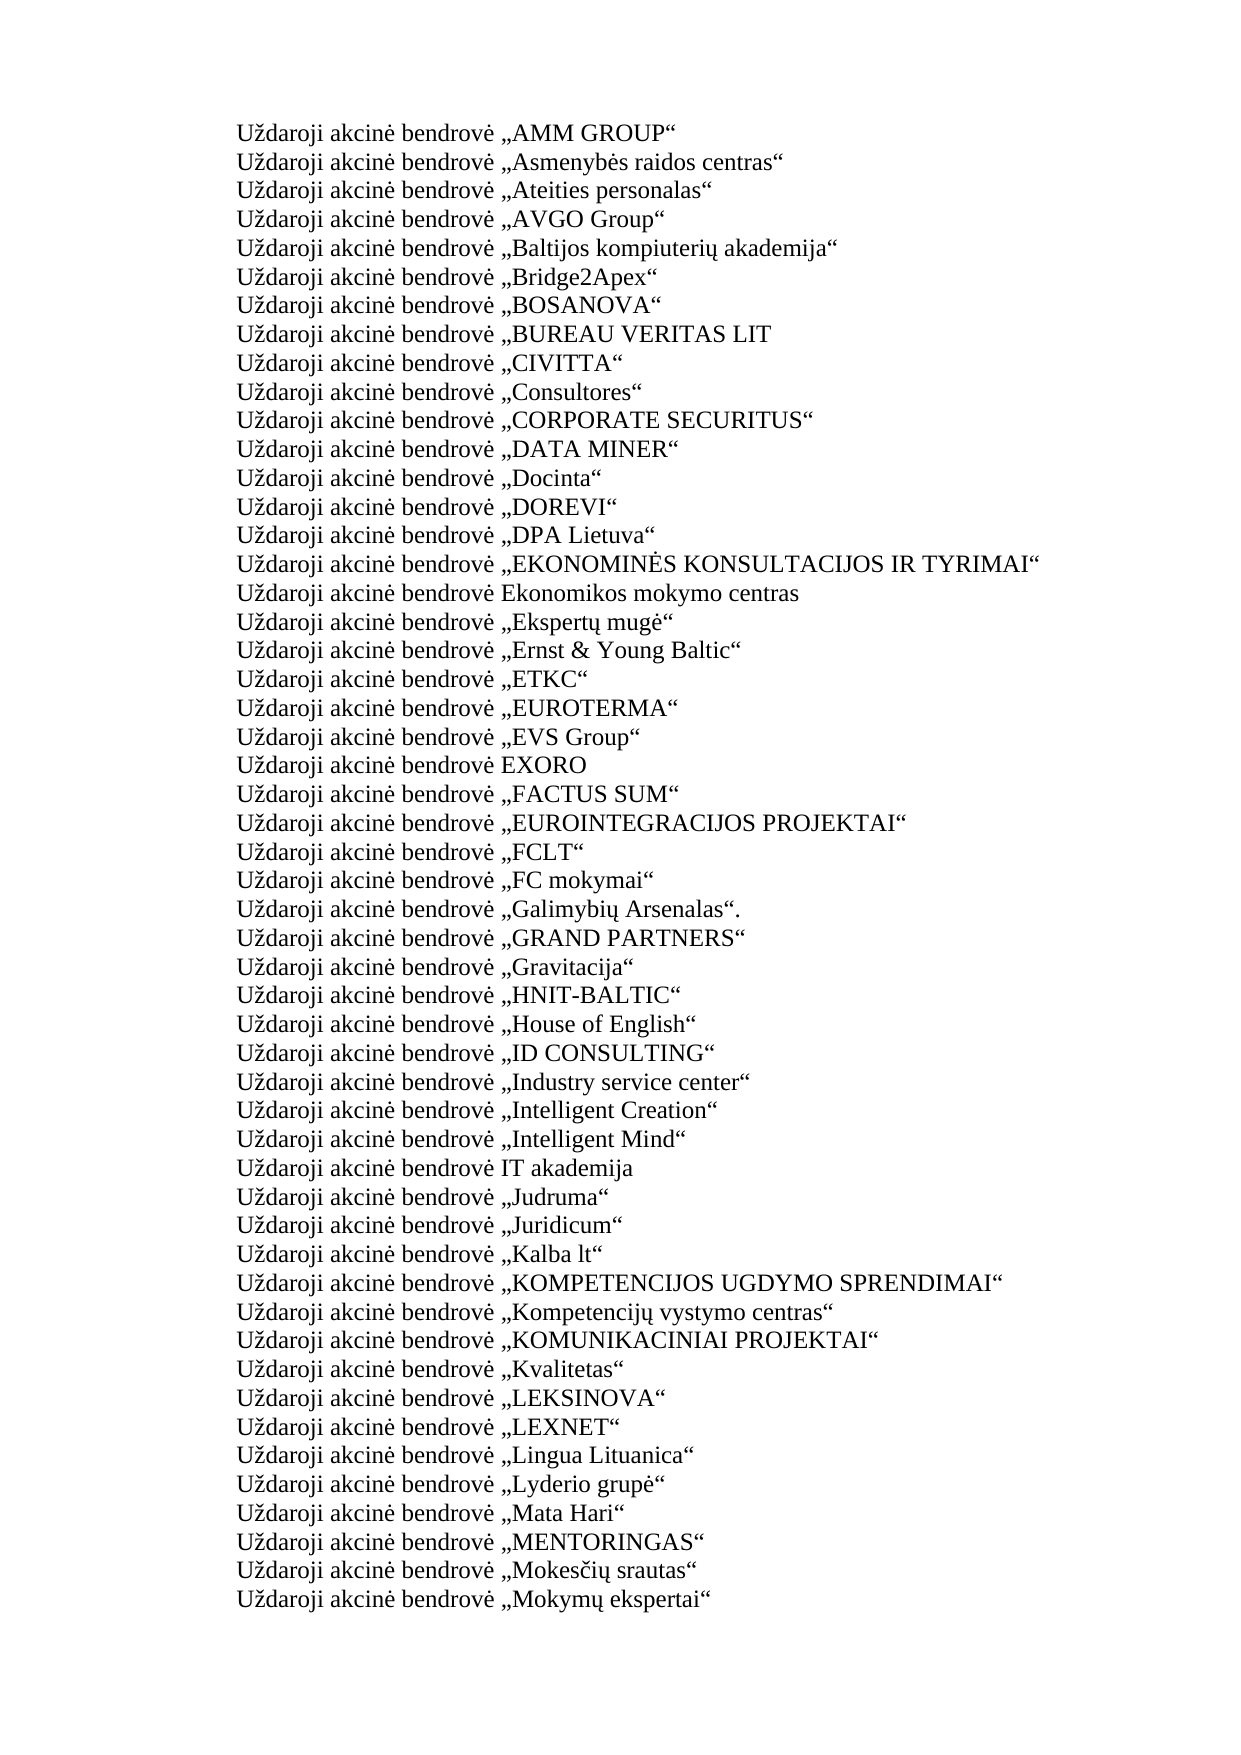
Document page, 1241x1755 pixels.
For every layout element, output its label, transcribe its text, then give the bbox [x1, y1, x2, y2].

text Uždaroji akcinė bendrovė „Juridicum“ [177, 1211, 1122, 1239]
text Uždaroji akcinė bendrovė „MENTORINGAS“ [177, 1527, 1122, 1556]
text Uždaroji akcinė bendrovė „FCLT“ [177, 837, 1122, 866]
text Uždaroji akcinė bendrovė „KOMUNIKACINIAI PROJEKTAI“ [177, 1326, 1122, 1354]
text Uždaroji akcinė bendrovė „EVS Group“ [177, 722, 1122, 751]
text Uždaroji akcinė bendrovė „AVGO Group“ [177, 204, 1122, 233]
text Uždaroji akcinė bendrovė „HNIT-BALTIC“ [177, 981, 1122, 1009]
text Uždaroji akcinė bendrovė „House of English“ [177, 1009, 1122, 1038]
text Uždaroji akcinė bendrovė „CIVITTA“ [177, 348, 1122, 377]
text Uždaroji akcinė bendrovė „Consultores“ [177, 377, 1122, 406]
text Uždaroji akcinė bendrovė „AMM GROUP“ [177, 118, 1122, 147]
text Uždaroji akcinė bendrovė „EUROINTEGRACIJOS PROJEKTAI“ [177, 808, 1122, 837]
text Uždaroji akcinė bendrovė „Mata Hari“ [177, 1498, 1122, 1527]
text Uždaroji akcinė bendrovė IT akademija [177, 1153, 1122, 1182]
text Uždaroji akcinė bendrovė „DATA MINER“ [177, 434, 1122, 463]
text Uždaroji akcinė bendrovė „FACTUS SUM“ [177, 779, 1122, 808]
text Uždaroji akcinė bendrovė „Baltijos kompiuterių akademija“ [177, 233, 1122, 262]
text Uždaroji akcinė bendrovė „Lyderio grupė“ [177, 1469, 1122, 1498]
text Uždaroji akcinė bendrovė „Bridge2Apex“ [177, 262, 1122, 291]
text Uždaroji akcinė bendrovė „ID CONSULTING“ [177, 1038, 1122, 1067]
text Uždaroji akcinė bendrovė „DPA Lietuva“ [177, 521, 1122, 549]
text Uždaroji akcinė bendrovė „Ernst & Young Baltic“ [177, 636, 1122, 664]
text Uždaroji akcinė bendrovė „Lingua Lituanica“ [177, 1441, 1122, 1469]
text Uždaroji akcinė bendrovė „FC mokymai“ [177, 866, 1122, 894]
text Uždaroji akcinė bendrovė Ekonomikos mokymo centras [177, 578, 1122, 607]
text Uždaroji akcinė bendrovė „Docinta“ [177, 463, 1122, 492]
text Uždaroji akcinė bendrovė „EUROTERMA“ [177, 693, 1122, 722]
text Uždaroji akcinė bendrovė „DOREVI“ [177, 492, 1122, 521]
text Uždaroji akcinė bendrovė EXORO [177, 751, 1122, 779]
text Uždaroji akcinė bendrovė „EKONOMINĖS KONSULTACIJOS IR TYRIMAI“ [177, 549, 1122, 578]
text Uždaroji akcinė bendrovė „Galimybių Arsenalas“. [177, 894, 1122, 923]
text Uždaroji akcinė bendrovė „LEKSINOVA“ [177, 1383, 1122, 1412]
text Uždaroji akcinė bendrovė „Asmenybės raidos centras“ [177, 147, 1122, 176]
text Uždaroji akcinė bendrovė „GRAND PARTNERS“ [177, 923, 1122, 952]
text Uždaroji akcinė bendrovė „Industry service center“ [177, 1067, 1122, 1096]
text Uždaroji akcinė bendrovė „BOSANOVA“ [177, 291, 1122, 319]
text Uždaroji akcinė bendrovė „Mokymų ekspertai“ [177, 1584, 1122, 1613]
text Uždaroji akcinė bendrovė „Kvalitetas“ [177, 1354, 1122, 1383]
text Uždaroji akcinė bendrovė „Mokesčių srautas“ [177, 1556, 1122, 1584]
text Uždaroji akcinė bendrovė „LEXNET“ [177, 1412, 1122, 1441]
text Uždaroji akcinė bendrovė „KOMPETENCIJOS UGDYMO SPRENDIMAI“ [177, 1268, 1122, 1297]
text Uždaroji akcinė bendrovė „Gravitacija“ [177, 952, 1122, 981]
text Uždaroji akcinė bendrovė „Intelligent Mind“ [177, 1124, 1122, 1153]
text Uždaroji akcinė bendrovė „Ateities personalas“ [177, 176, 1122, 204]
text Uždaroji akcinė bendrovė „ETKC“ [177, 664, 1122, 693]
text Uždaroji akcinė bendrovė „Intelligent Creation“ [177, 1096, 1122, 1124]
text Uždaroji akcinė bendrovė „Judruma“ [177, 1182, 1122, 1211]
text Uždaroji akcinė bendrovė „CORPORATE SECURITUS“ [177, 406, 1122, 434]
text Uždaroji akcinė bendrovė „Kompetencijų vystymo centras“ [177, 1297, 1122, 1326]
text Uždaroji akcinė bendrovė „BUREAU VERITAS LIT [177, 319, 1122, 348]
text Uždaroji akcinė bendrovė „Kalba lt“ [177, 1239, 1122, 1268]
text Uždaroji akcinė bendrovė „Ekspertų mugė“ [177, 607, 1122, 636]
